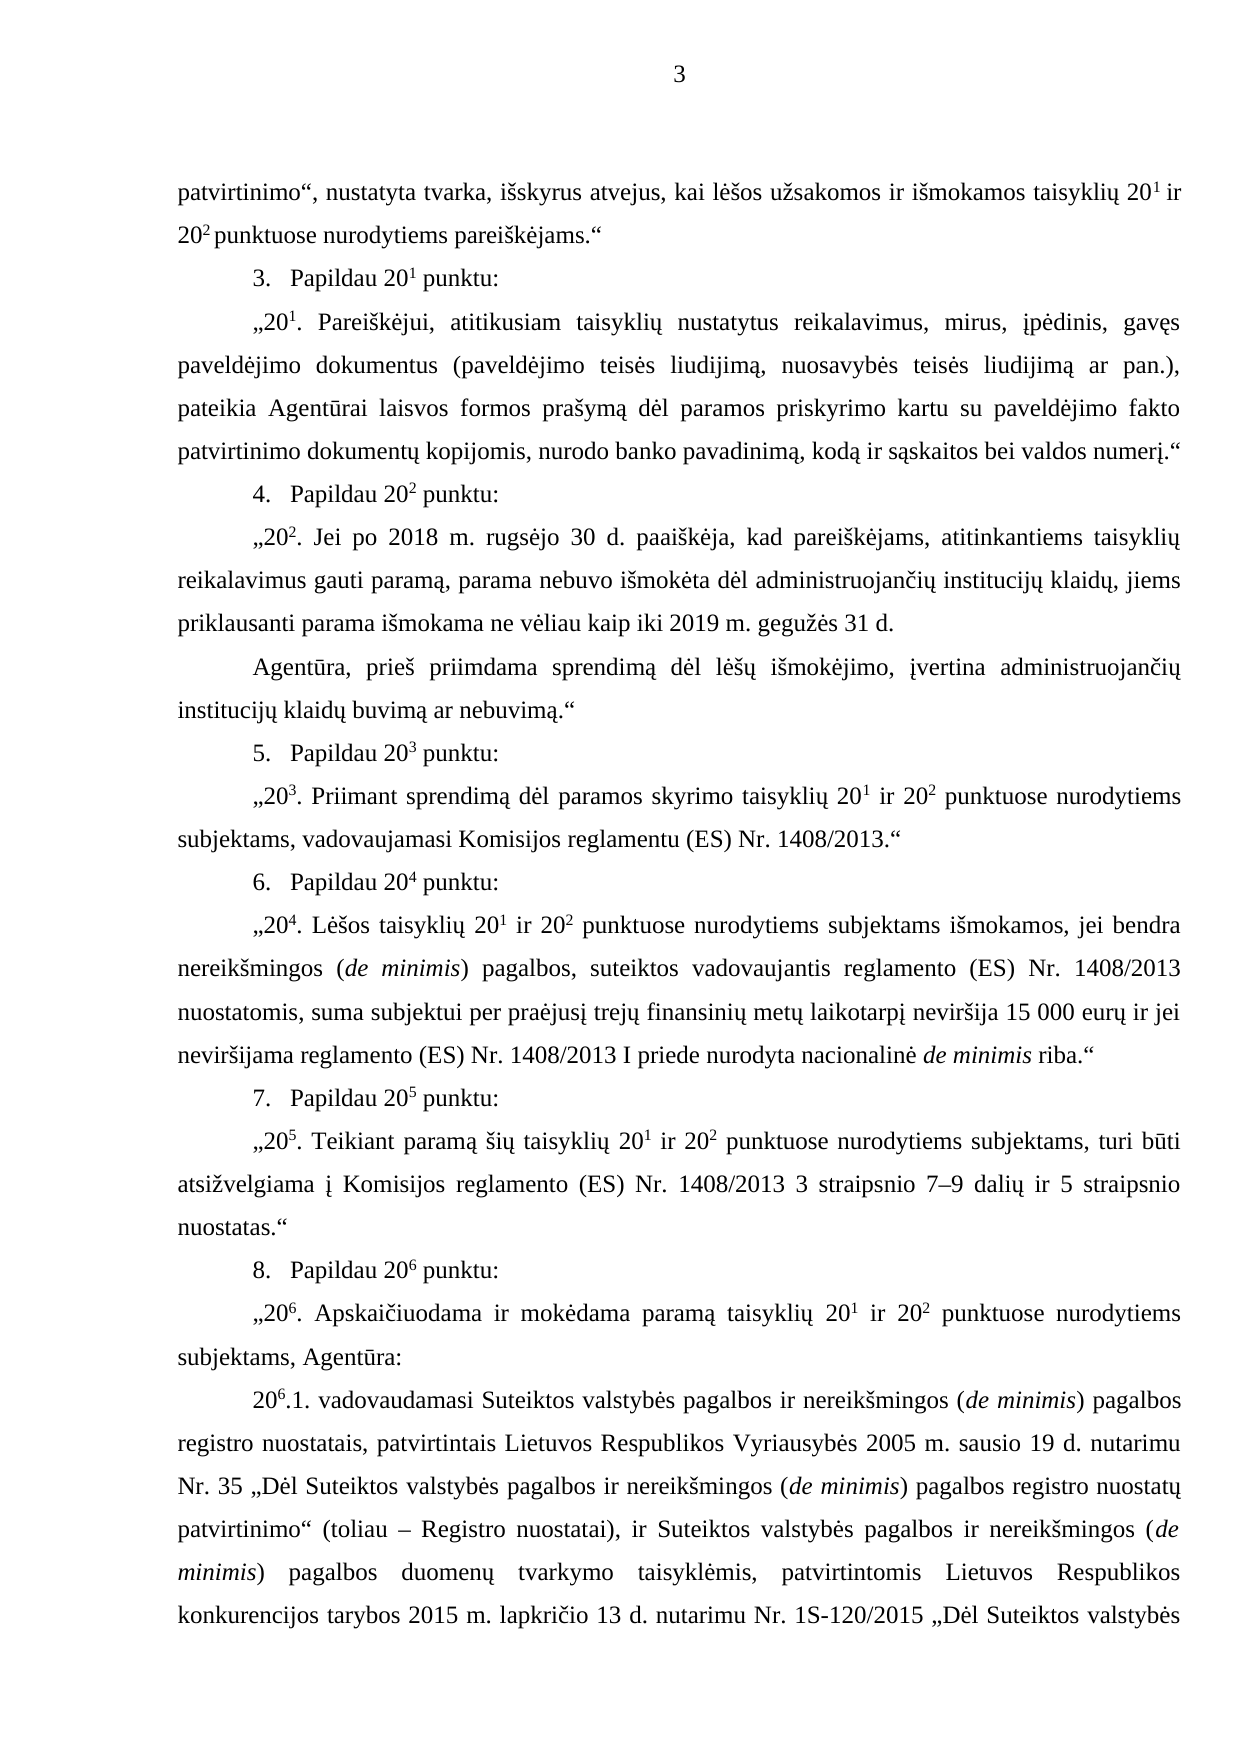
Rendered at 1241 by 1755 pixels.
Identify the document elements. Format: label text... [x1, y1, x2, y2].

text „201. Pareiškėjui, atitikusiam taisyklių nustatytus reikalavimus, mirus, įpėdinis, gavęs paveldėjimo dokumentus (paveldėjimo teisės liudijimą, nuosavybės teisės liudijimą ar pan.), pateikia Agentūrai laisvos formos prašymą dėl paramos priskyrimo kartu su paveldėjimo fakto patvirtinimo dokumentų kopijomis, nurodo banko pavadinimą, kodą ir sąskaitos bei valdos numerį.“ [177, 307, 1181, 465]
text „204. Lėšos taisyklių 201 ir 202 punktuose nurodytiems subjektams išmokamos, jei bendra nereikšmingos (de minimis) pagalbos, suteiktos vadovaujantis reglamento (ES) Nr. 1408/2013 nuostatomis, suma subjektui per praėjusį trejų finansinių metų laikotarpį neviršija 15 000 eurų ir jei neviršijama reglamento (ES) Nr. 1408/2013 I priede nurodyta nacionalinė de minimis riba.“ [177, 910, 1181, 1068]
text „206. Apskaičiuodama ir mokėdama paramą taisyklių 201 ir 202 punktuose nurodytiems subjektams, Agentūra: [177, 1298, 1181, 1370]
text 4. Papildau 202 punktu: [252, 479, 1181, 508]
text 8. Papildau 206 punktu: [252, 1255, 1181, 1284]
text „205. Teikiant paramą šių taisyklių 201 ir 202 punktuose nurodytiems subjektams, turi būti atsižvelgiama į Komisijos reglamento (ES) Nr. 1408/2013 3 straipsnio 7–9 dalių ir 5 straipsnio nuostatas.“ [177, 1126, 1181, 1241]
text 206.1. vadovaudamasi Suteiktos valstybės pagalbos ir nereikšmingos (de minimis) pagalbos registro nuostatais, patvirtintais Lietuvos Respublikos Vyriausybės 2005 m. sausio 19 d. nutarimu Nr. 35 „Dėl Suteiktos valstybės pagalbos ir nereikšmingos (de minimis) pagalbos registro nuostatų patvirtinimo“ (toliau – Registro nuostatai), ir Suteiktos valstybės pagalbos ir nereikšmingos (de minimis) pagalbos duomenų tvarkymo taisyklėmis, patvirtintomis Lietuvos Respublikos konkurencijos tarybos 2015 m. lapkričio 13 d. nutarimu Nr. 1S-120/2015 „Dėl Suteiktos valstybės [177, 1385, 1181, 1629]
text patvirtinimo“, nustatyta tvarka, išskyrus atvejus, kai lėšos užsakomos ir išmokamos taisyklių 201 ir 202 punktuose nurodytiems pareiškėjams.“ [177, 177, 1181, 249]
text 3. Papildau 201 punktu: [252, 263, 1181, 292]
text 6. Papildau 204 punktu: [252, 867, 1181, 896]
text „202. Jei po 2018 m. rugsėjo 30 d. paaiškėja, kad pareiškėjams, atitinkantiems taisyklių reikalavimus gauti paramą, parama nebuvo išmokėta dėl administruojančių institucijų klaidų, jiems priklausanti parama išmokama ne vėliau kaip iki 2019 m. gegužės 31 d. [177, 522, 1181, 637]
text 7. Papildau 205 punktu: [252, 1083, 1181, 1112]
text Agentūra, prieš priimdama sprendimą dėl lėšų išmokėjimo, įvertina administruojančių institucijų klaidų buvimą ar nebuvimą.“ [177, 652, 1181, 723]
text „203. Priimant sprendimą dėl paramos skyrimo taisyklių 201 ir 202 punktuose nurodytiems subjektams, vadovaujamasi Komisijos reglamentu (ES) Nr. 1408/2013.“ [177, 781, 1181, 853]
text 5. Papildau 203 punktu: [252, 738, 1181, 767]
